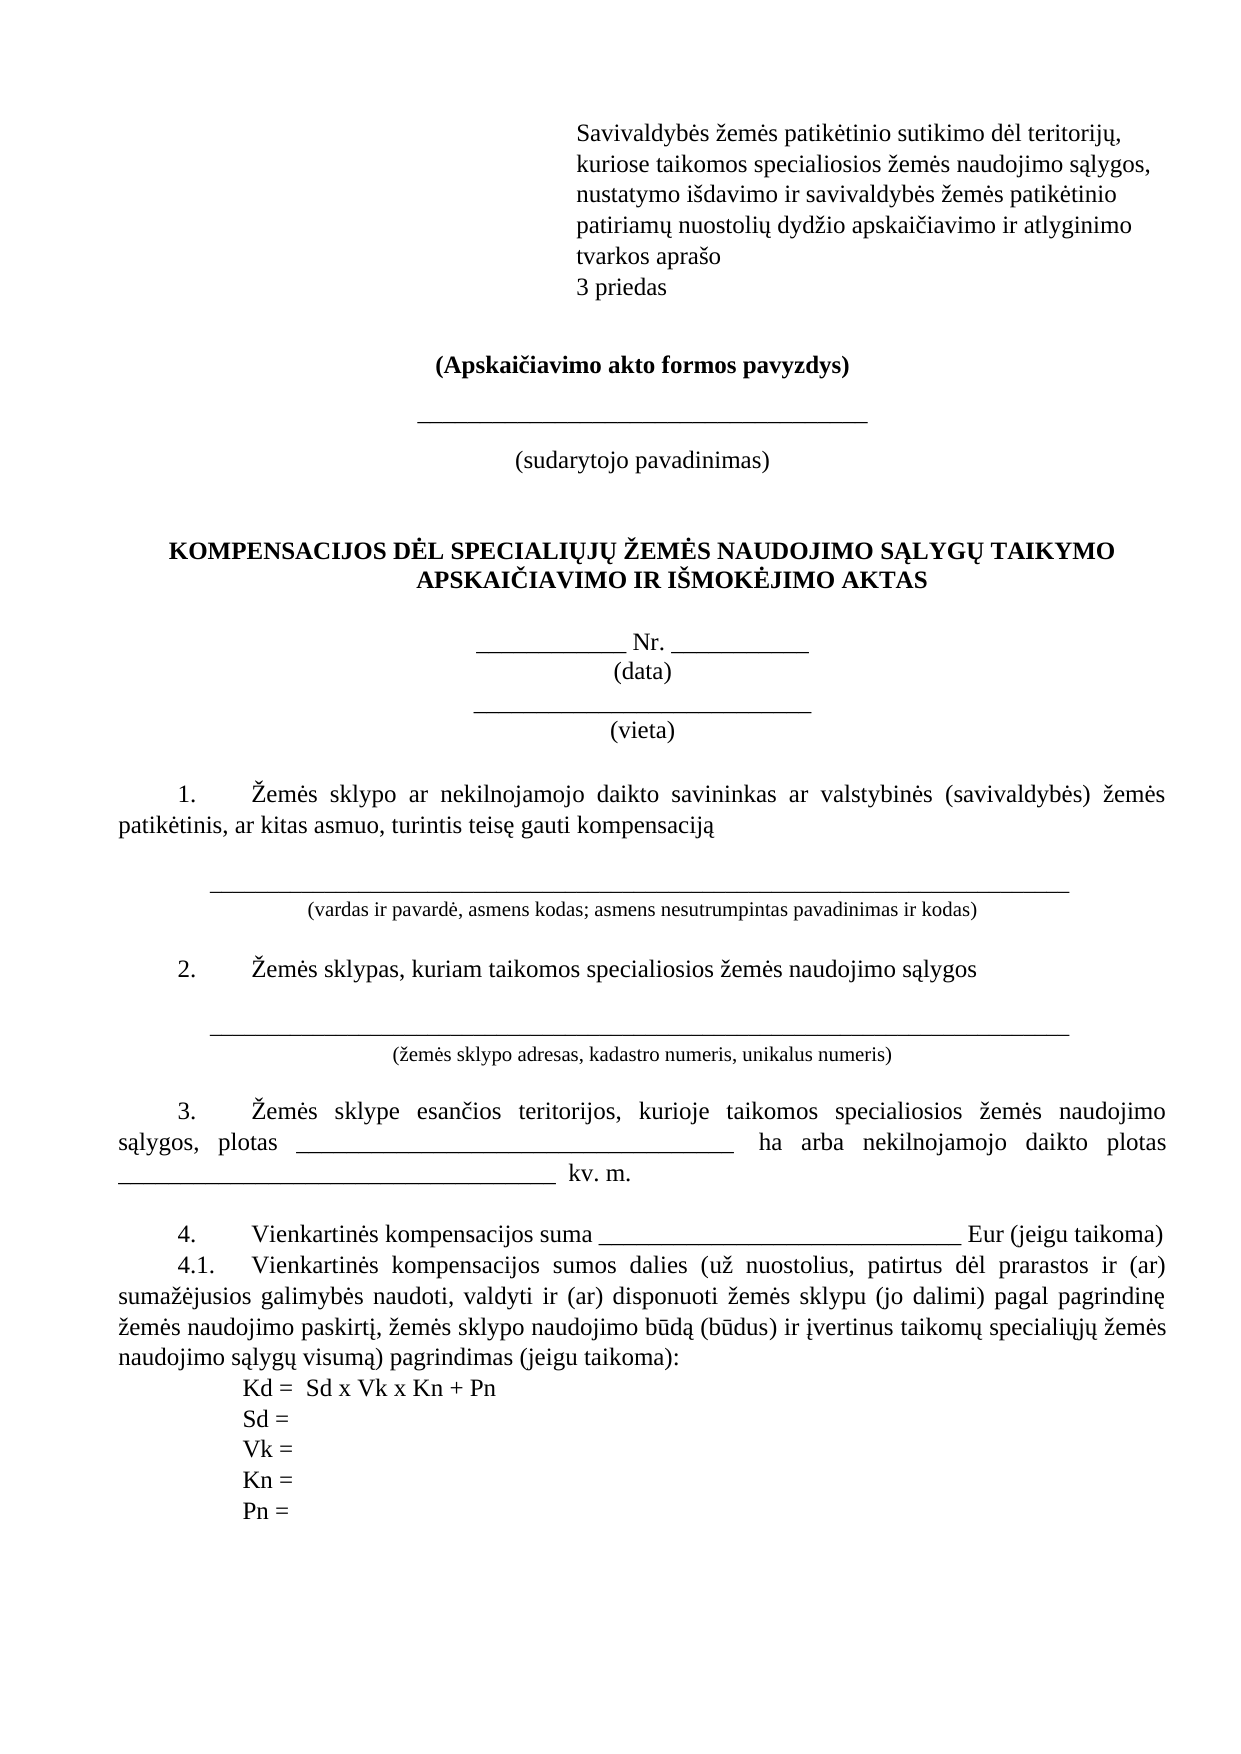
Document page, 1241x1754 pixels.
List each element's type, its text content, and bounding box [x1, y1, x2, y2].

text Savivaldybės žemės patikėtinio sutikimo dėl teritorijų, [576, 118, 1167, 147]
text Vk = [177, 1434, 1167, 1463]
text (data) [118, 656, 1167, 684]
text ____________________________________ [118, 397, 1167, 426]
text ___________________________ [118, 687, 1167, 715]
text 4.1. Vienkartinės kompensacijos sumos dalies (už nuostolius, patirtus dėl prarastos ir (ar) sumažėjusios galimybės naudoti, valdyti ir (ar) disponuoti žemės sklypu (jo dalimi) pagal pagrindinę žemės naudojimo paskirtį, žemės sklypo naudojimo būdą (būdus) ir įvertinus taikomų specialiųjų žemės naudojimo sąlygų visumą) pagrindimas (jeigu taikoma): [118, 1250, 1167, 1371]
text Kn = [177, 1465, 1167, 1494]
text 4. Vienkartinės kompensacijos suma _____________________________ Eur (jeigu taikoma) [118, 1219, 1167, 1248]
text 3 priedas [568, 272, 1167, 301]
text Kd = Sd x Vk x Kn + Pn [177, 1373, 1167, 1402]
text ____________ Nr. ___________ [118, 627, 1167, 656]
text KOMPENSACIJOS DĖL SPECIALIŲJŲ ŽEMĖS NAUDOJIMO SĄLYGŲ TAIKYMO APSKAIČIAVIMO IR IŠMOKĖJIMO AKTAS [118, 536, 1167, 593]
text ___________________________________________________________________________ [118, 1012, 1167, 1039]
text 3. Žemės sklype esančios teritorijos, kurioje taikomos specialiosios žemės naudojimo sąlygos, plotas ___________________________________ ha arba nekilnojamojo daikto plotas ___________________________________ kv. m. [118, 1096, 1167, 1187]
text ___________________________________________________________________________ [118, 869, 1167, 896]
text tvarkos aprašo [576, 241, 1167, 270]
text Pn = [177, 1496, 1167, 1525]
text patiriamų nuostolių dydžio apskaičiavimo ir atlyginimo [576, 210, 1167, 239]
text (vardas ir pavardė, asmens kodas; asmens nesutrumpintas pavadinimas ir kodas) [118, 897, 1167, 921]
text kuriose taikomos specialiosios žemės naudojimo sąlygos, [576, 149, 1167, 178]
text 1. Žemės sklypo ar nekilnojamojo daikto savininkas ar valstybinės (savivaldybės) žemės patikėtinis, ar kitas asmuo, turintis teisę gauti kompensaciją [118, 779, 1167, 839]
text (žemės sklypo adresas, kadastro numeris, unikalus numeris) [118, 1039, 1167, 1066]
text Sd = [177, 1404, 1167, 1432]
text nustatymo išdavimo ir savivaldybės žemės patikėtinio [576, 179, 1167, 208]
text 2. Žemės sklypas, kuriam taikomos specialiosios žemės naudojimo sąlygos [118, 954, 1167, 982]
text (vieta) [118, 715, 1167, 744]
text (Apskaičiavimo akto formos pavyzdys) [118, 350, 1167, 379]
text (sudarytojo pavadinimas) [118, 445, 1167, 474]
